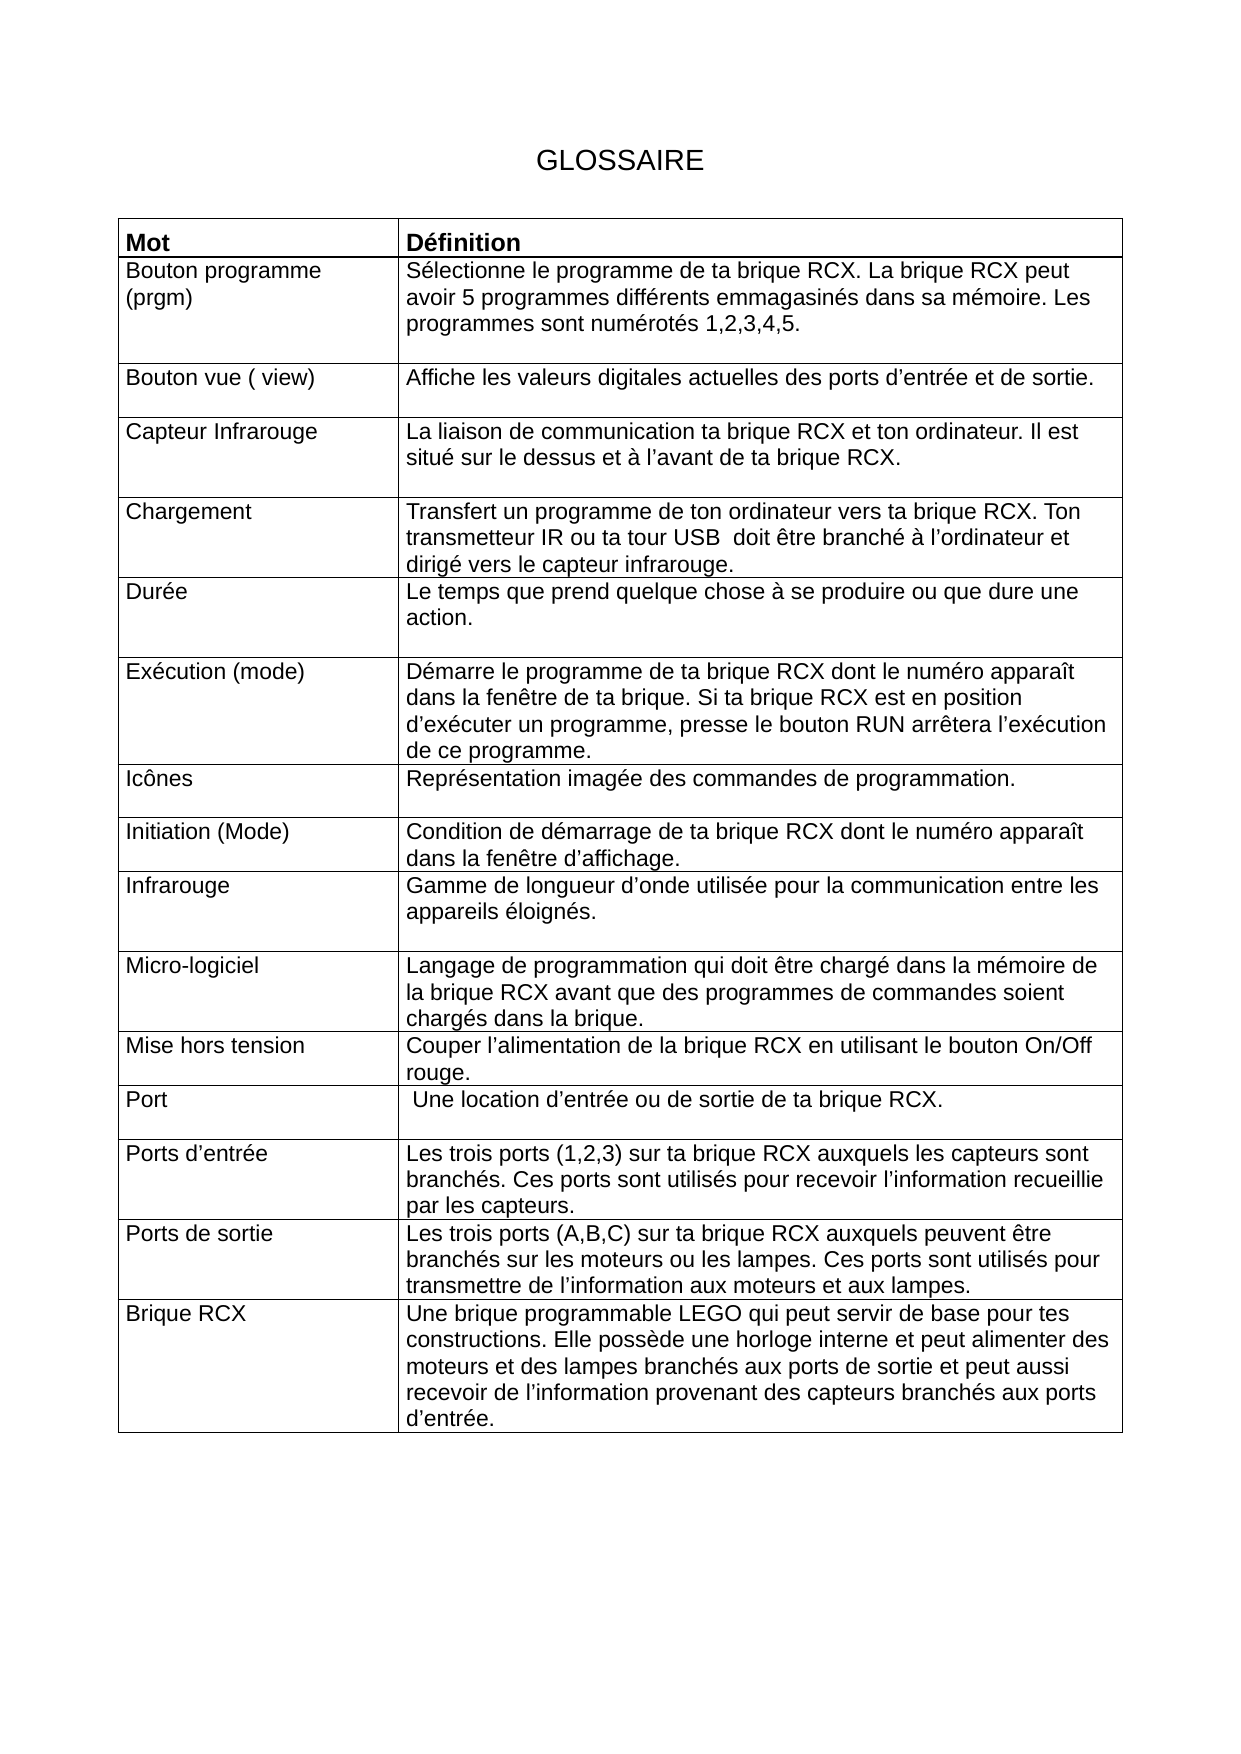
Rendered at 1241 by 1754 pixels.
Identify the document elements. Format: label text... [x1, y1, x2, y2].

table_cell Les trois ports (1,2,3) sur ta brique RCX auxquels les capteurs sont branchés. Ces ports sont utilisés pour recevoir l’information recueillie par les capteurs. [399, 1140, 1122, 1219]
table_cell Bouton vue ( view) [119, 364, 398, 417]
table_cell Affiche les valeurs digitales actuelles des ports d’entrée et de sortie. [399, 364, 1122, 417]
subtitle GLOSSAIRE [118, 143, 1122, 177]
table_cell Ports d’entrée [119, 1140, 398, 1219]
table_cell Les trois ports (A,B,C) sur ta brique RCX auxquels peuvent être branchés sur les moteurs ou les lampes. Ces ports sont utilisés pour transmettre de l’information aux moteurs et aux lampes. [399, 1220, 1122, 1299]
table_cell Sélectionne le programme de ta brique RCX. La brique RCX peut avoir 5 programmes différents emmagasinés dans sa mémoire. Les programmes sont numérotés 1,2,3,4,5. [399, 258, 1122, 363]
table_cell Port [119, 1086, 398, 1139]
table_cell Brique RCX [119, 1300, 398, 1432]
table_cell Le temps que prend quelque chose à se produire ou que dure une action. [399, 578, 1122, 657]
table_cell Micro-logiciel [119, 952, 398, 1031]
table_cell Langage de programmation qui doit être chargé dans la mémoire de la brique RCX avant que des programmes de commandes soient chargés dans la brique. [399, 952, 1122, 1031]
table_cell Une location d’entrée ou de sortie de ta brique RCX. [399, 1086, 1122, 1139]
table_cell Bouton programme (prgm) [119, 258, 398, 363]
table_cell Icônes [119, 765, 398, 817]
table_header Définition [399, 219, 1122, 256]
table_cell Condition de démarrage de ta brique RCX dont le numéro apparaît dans la fenêtre d’affichage. [399, 818, 1122, 871]
table_cell Transfert un programme de ton ordinateur vers ta brique RCX. Ton transmetteur IR ou ta tour USB doit être branché à l’ordinateur et dirigé vers le capteur infrarouge. [399, 498, 1122, 577]
table_cell Initiation (Mode) [119, 818, 398, 871]
table_header Mot [119, 219, 398, 256]
table_cell Mise hors tension [119, 1032, 398, 1085]
table_cell Une brique programmable LEGO qui peut servir de base pour tes constructions. Elle possède une horloge interne et peut alimenter des moteurs et des lampes branchés aux ports de sortie et peut aussi recevoir de l’information provenant des capteurs branchés aux ports d’entrée. [399, 1300, 1122, 1432]
table_cell Capteur Infrarouge [119, 418, 398, 497]
table_cell Durée [119, 578, 398, 657]
table_cell Infrarouge [119, 872, 398, 951]
table_cell Gamme de longueur d’onde utilisée pour la communication entre les appareils éloignés. [399, 872, 1122, 951]
table_cell Couper l’alimentation de la brique RCX en utilisant le bouton On/Off rouge. [399, 1032, 1122, 1085]
table_cell Représentation imagée des commandes de programmation. [399, 765, 1122, 817]
table_cell La liaison de communication ta brique RCX et ton ordinateur. Il est situé sur le dessus et à l’avant de ta brique RCX. [399, 418, 1122, 497]
table_cell Ports de sortie [119, 1220, 398, 1299]
table_cell Chargement [119, 498, 398, 577]
table_cell Exécution (mode) [119, 658, 398, 763]
table_cell Démarre le programme de ta brique RCX dont le numéro apparaît dans la fenêtre de ta brique. Si ta brique RCX est en position d’exécuter un programme, presse le bouton RUN arrêtera l’exécution de ce programme. [399, 658, 1122, 763]
